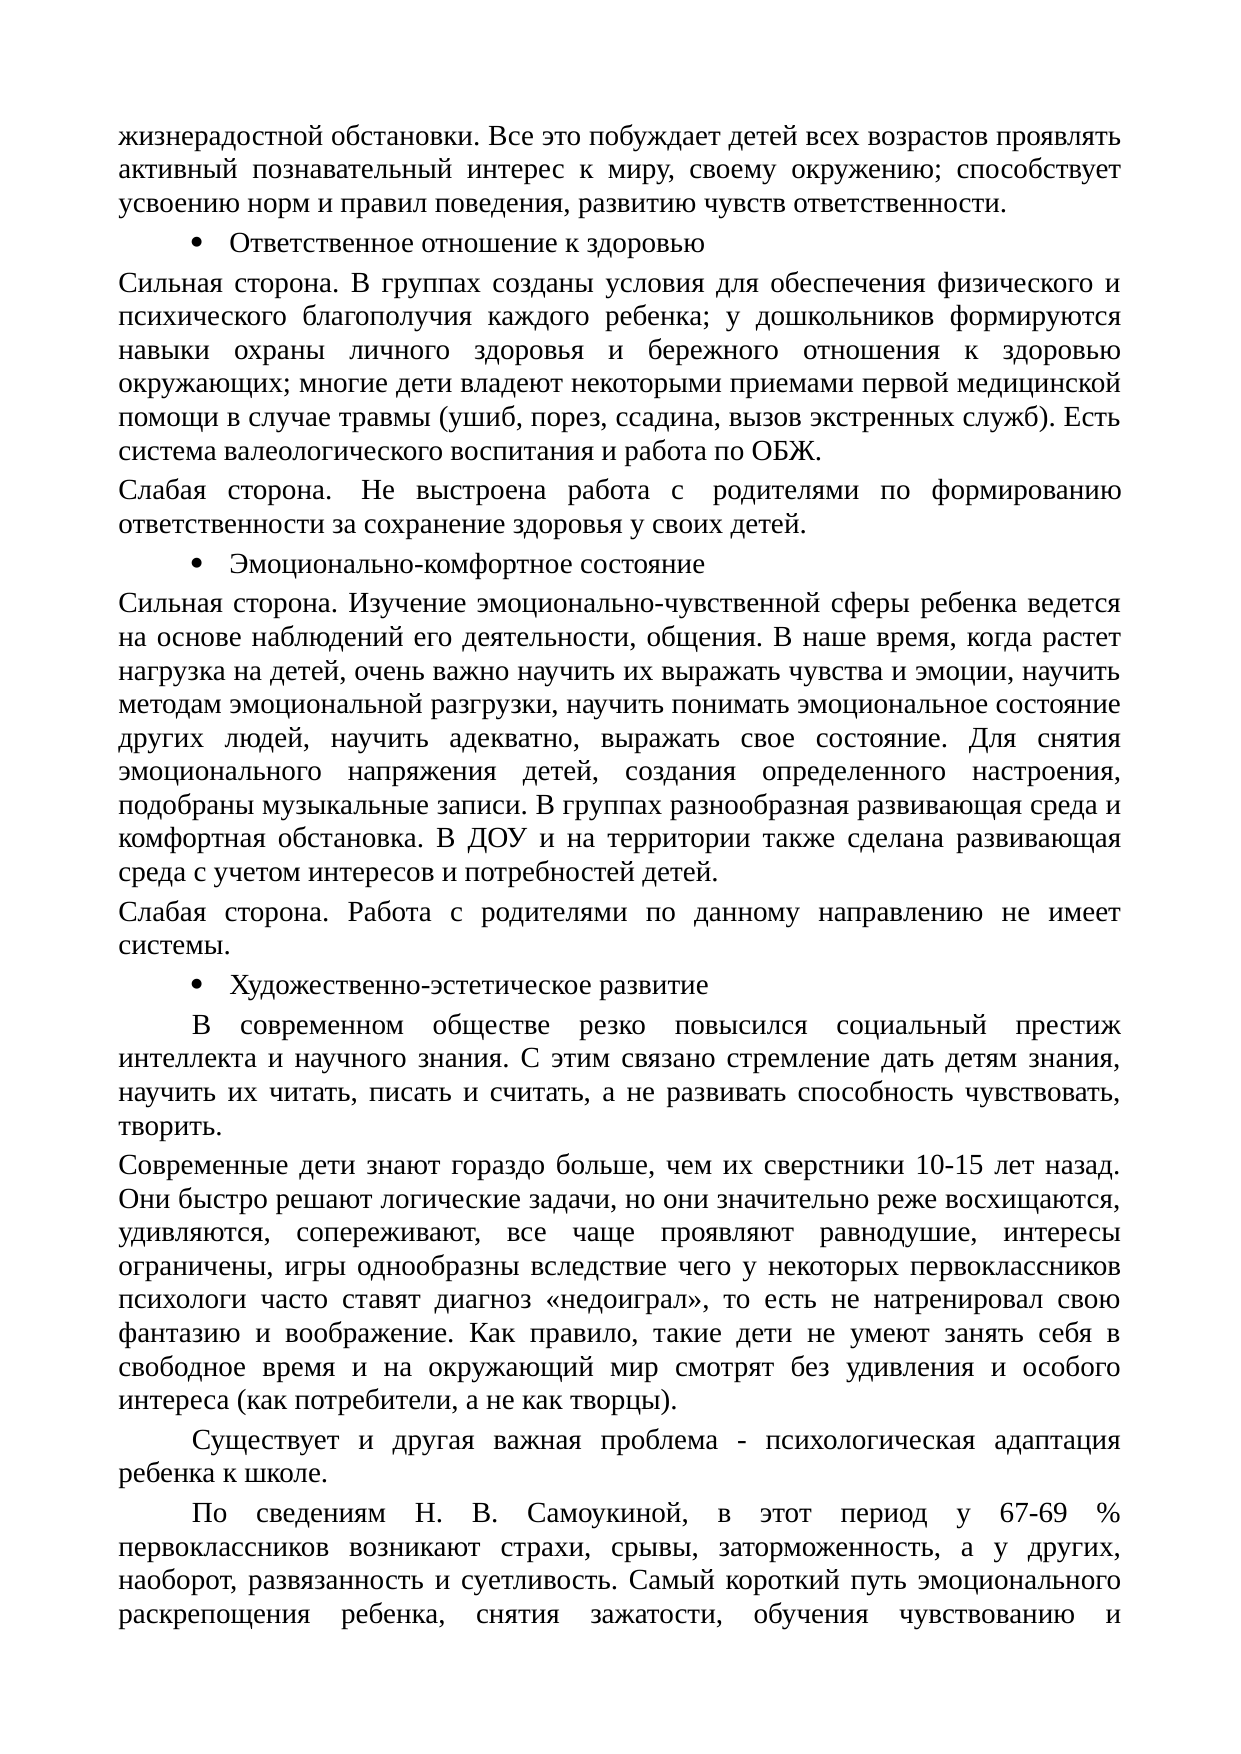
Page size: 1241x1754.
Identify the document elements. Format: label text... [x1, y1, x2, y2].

list Эмоционально-комфортное состояние [192, 546, 1122, 579]
text В современном обществе резко повысился социальный престиж интеллекта и научного знания. С этим связано стремление дать детям знания, научить их читать, писать и считать, а не развивать способность чувствовать, творить. [118, 1007, 1122, 1141]
text жизнерадостной обстановки. Все это побуждает детей всех возрастов проявлять активный познавательный интерес к миру, своему окружению; способствует усвоению норм и правил поведения, развитию чувств ответственности. [118, 118, 1122, 219]
text Сильная сторона. Изучение эмоционально-чувственной сферы ребенка ведется на основе наблюдений его деятельности, общения. В наше время, когда растет нагрузка на детей, очень важно научить их выражать чувства и эмоции, научить методам эмоциональной разгрузки, научить понимать эмоциональное состояние других людей, научить адекватно, выражать свое состояние. Для снятия эмоционального напряжения детей, создания определенного настроения, подобраны музыкальные записи. В группах разнообразная развивающая среда и комфортная обстановка. В ДОУ и на территории также сделана развивающая среда с учетом интересов и потребностей детей. [118, 586, 1122, 887]
text По сведениям Н. В. Самоукиной, в этот период у 67-69 % первоклассников возникают страхи, срывы, заторможенность, а у других, наоборот, развязанность и суетливость. Самый короткий путь эмоционального раскрепощения ребенка, снятия зажатости, обучения чувствованию и [118, 1495, 1122, 1629]
text Современные дети знают гораздо больше, чем их сверстники 10-15 лет назад. Они быстро решают логические задачи, но они значительно реже восхищаются, удивляются, сопереживают, все чаще проявляют равнодушие, интересы ограничены, игры однообразны вследствие чего у некоторых первоклассников психологи часто ставят диагноз «недоиграл», то есть не натренировал свою фантазию и воображение. Как правило, такие дети не умеют занять себя в свободное время и на окружающий мир смотрят без удивления и особого интереса (как потребители, а не как творцы). [118, 1147, 1122, 1416]
text Слабая сторона. Не выстроена работа с родителями по формированию ответственности за сохранение здоровья у своих детей. [118, 472, 1122, 539]
text Существует и другая важная проблема - психологическая адаптация ребенка к школе. [118, 1422, 1122, 1489]
list Ответственное отношение к здоровью [192, 225, 1122, 259]
text Сильная сторона. В группах созданы условия для обеспечения физического и психического благополучия каждого ребенка; у дошкольников формируются навыки охраны личного здоровья и бережного отношения к здоровью окружающих; многие дети владеют некоторыми приемами первой медицинской помощи в случае травмы (ушиб, порез, ссадина, вызов экстренных служб). Есть система валеологического воспитания и работа по ОБЖ. [118, 265, 1122, 466]
text Слабая сторона. Работа с родителями по данному направлению не имеет системы. [118, 894, 1122, 961]
list Художественно-эстетическое развитие [192, 967, 1122, 1001]
